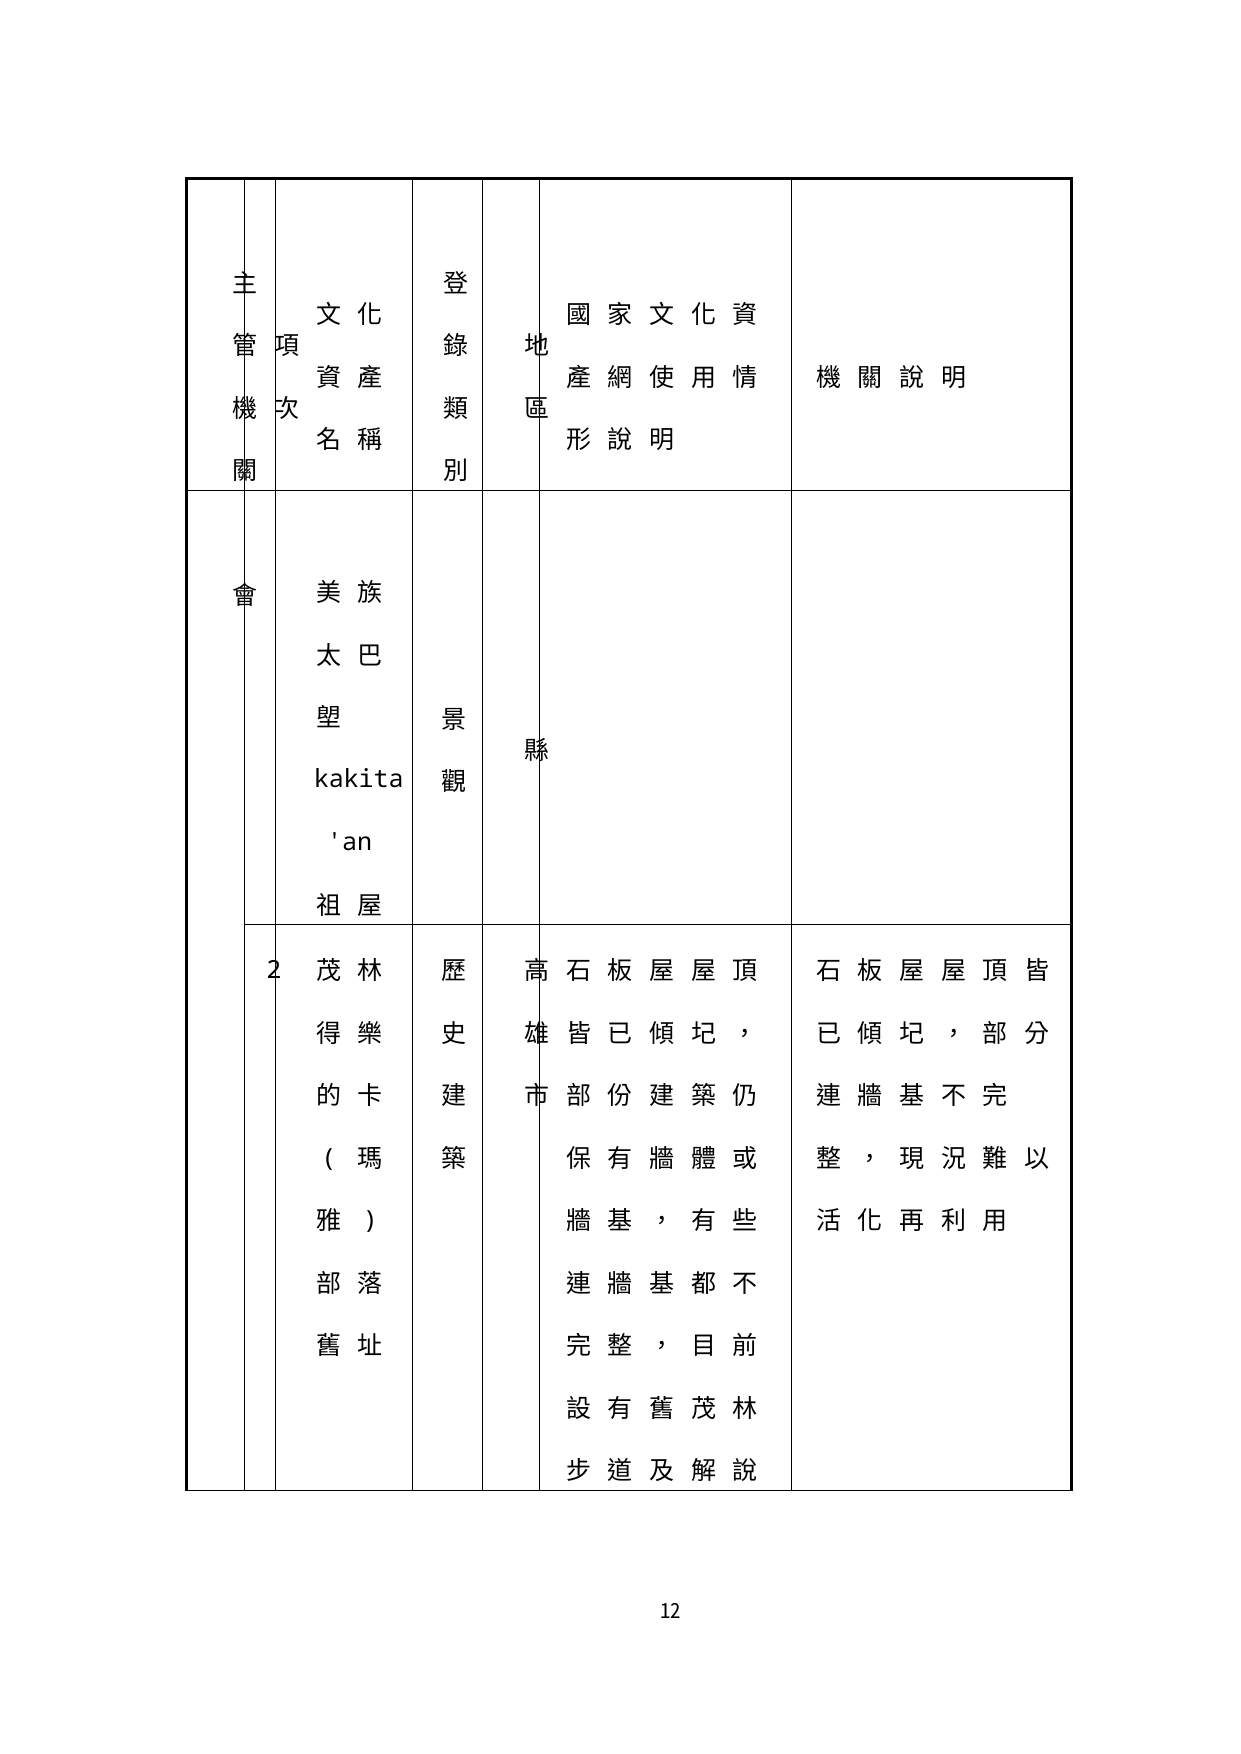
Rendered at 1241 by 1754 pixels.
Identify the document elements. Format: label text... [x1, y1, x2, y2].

table_cell 歷史建築 [413, 925, 482, 1490]
table_cell [792, 491, 1070, 924]
table_cell 花蓮縣 [483, 491, 539, 924]
table_cell 光復鄉阿美族太巴塱kakita'an祖屋 [276, 491, 412, 924]
table_header 主管機關 [188, 180, 244, 490]
table_cell 茂林得樂的卡(瑪雅)部落舊址 [276, 925, 412, 1490]
table_cell 2 [245, 925, 275, 1490]
table_header 登錄類別 [413, 180, 482, 490]
table_cell 高雄市 [483, 925, 539, 1490]
table_cell 景觀 [413, 491, 482, 924]
table_header 國家文化資產網使用情形說明 [540, 180, 791, 490]
table_cell 石板屋屋頂皆已傾圮，部分連牆基不完整，現況難以活化再利用 [792, 925, 1070, 1490]
table_cell 無 [540, 491, 791, 924]
table_header 項次 [245, 180, 275, 490]
table_cell 1 [245, 491, 275, 924]
table_cell 石板屋屋頂皆已傾圮，部份建築仍保有牆體或牆基，有些連牆基都不完整，目前設有舊茂林步道及解說設施，茂林區文史協會並已進行環境維護工作。 [540, 925, 791, 1490]
table_header 文化資產名稱 [276, 180, 412, 490]
table_header 地區 [483, 180, 539, 490]
table_cell 原民會 [188, 491, 244, 1490]
table_header 機關說明 [792, 180, 1070, 490]
